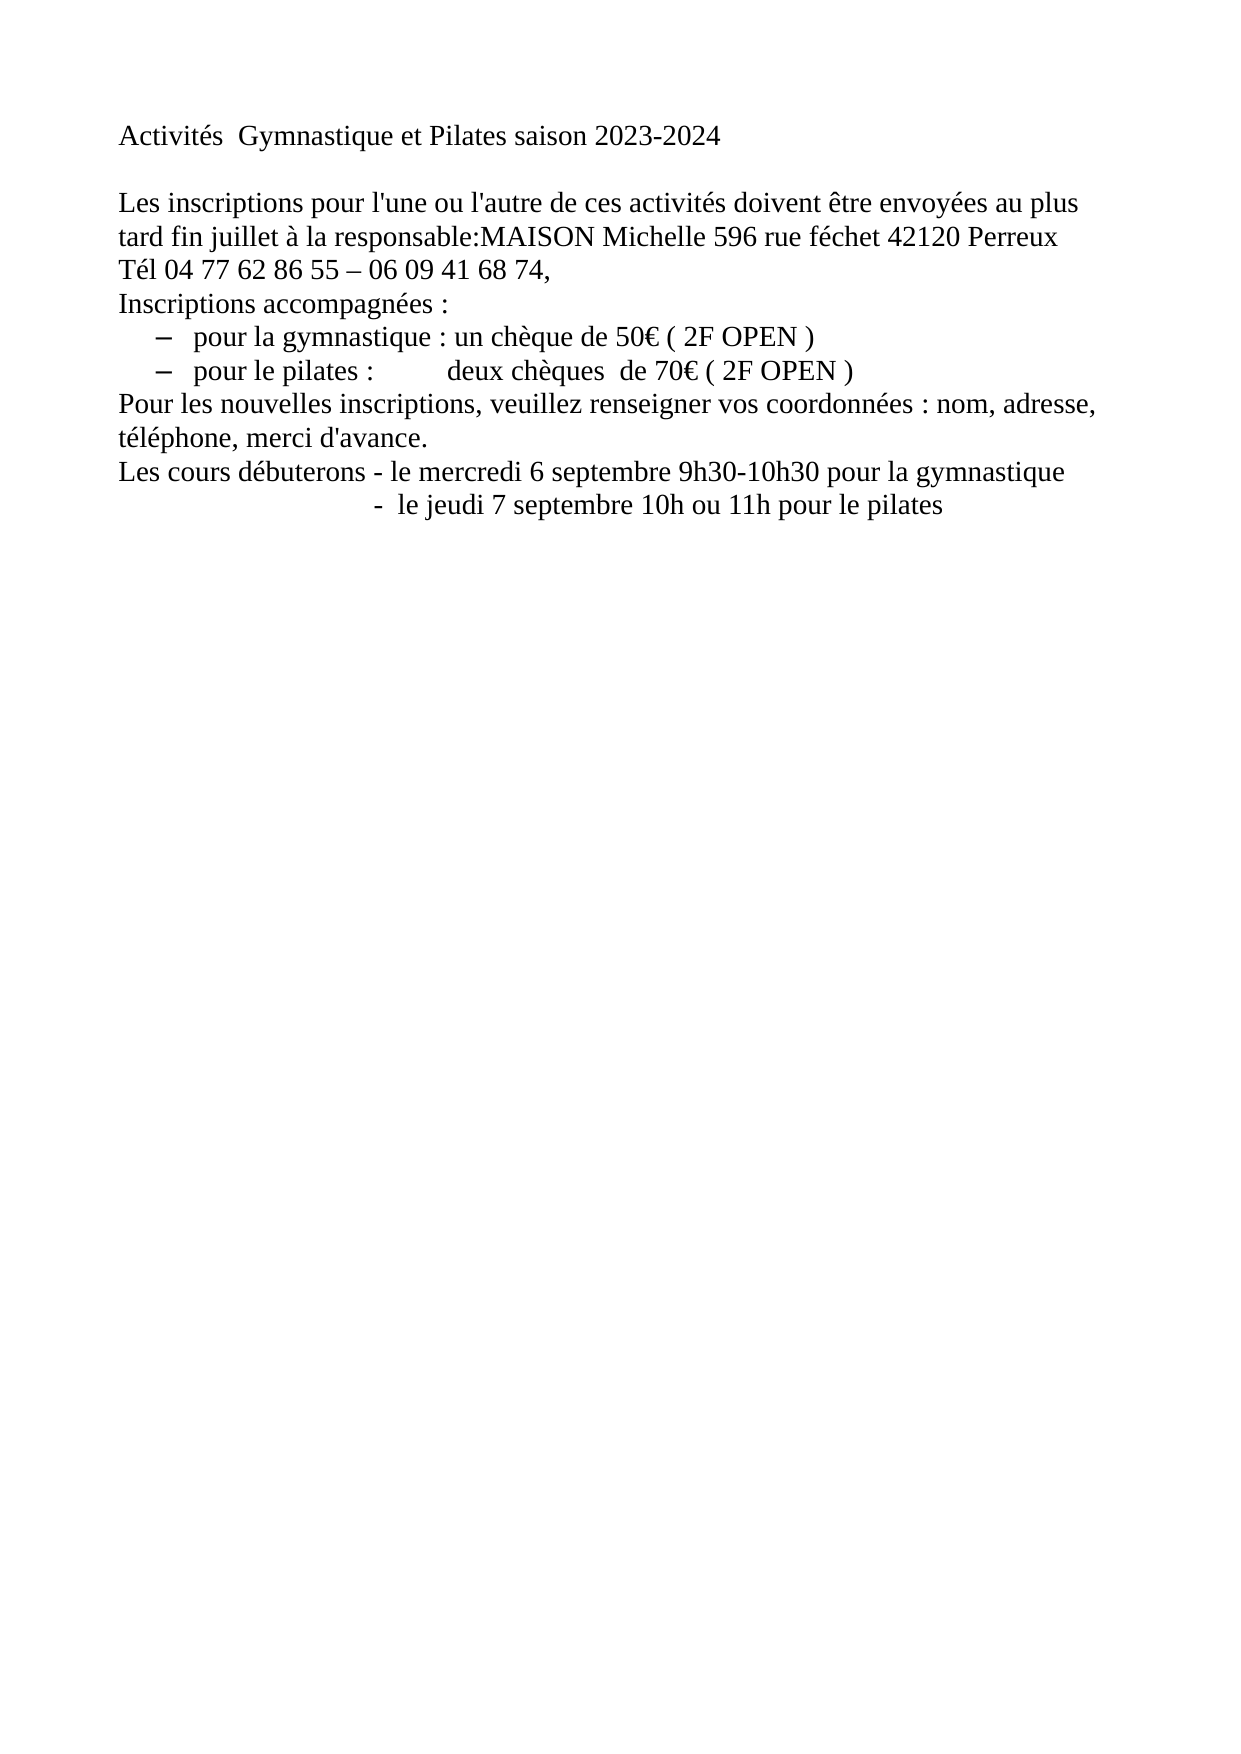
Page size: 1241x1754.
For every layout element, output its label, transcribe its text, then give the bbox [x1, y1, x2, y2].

text Pour les nouvelles inscriptions, veuillez renseigner vos coordonnées : nom, adresse, téléphone, merci d'avance. [118, 387, 1122, 454]
text Les inscriptions pour l'une ou l'autre de ces activités doivent être envoyées au plus tard fin juillet à la responsable:MAISON Michelle 596 rue féchet 42120 Perreux [118, 185, 1122, 252]
list pour le pilates : deux chèques de 70€ ( 2F OPEN ) [156, 353, 1122, 387]
list pour la gymnastique : un chèque de 50€ ( 2F OPEN ) [156, 319, 1122, 353]
text - le jeudi 7 septembre 10h ou 11h pour le pilates [118, 487, 1122, 521]
text Les cours débuterons - le mercredi 6 septembre 9h30-10h30 pour la gymnastique [118, 454, 1122, 487]
text Activités Gymnastique et Pilates saison 2023-2024 [118, 118, 1122, 152]
text Tél 04 77 62 86 55 – 06 09 41 68 74, [118, 252, 1122, 286]
text Inscriptions accompagnées : [118, 286, 1122, 319]
